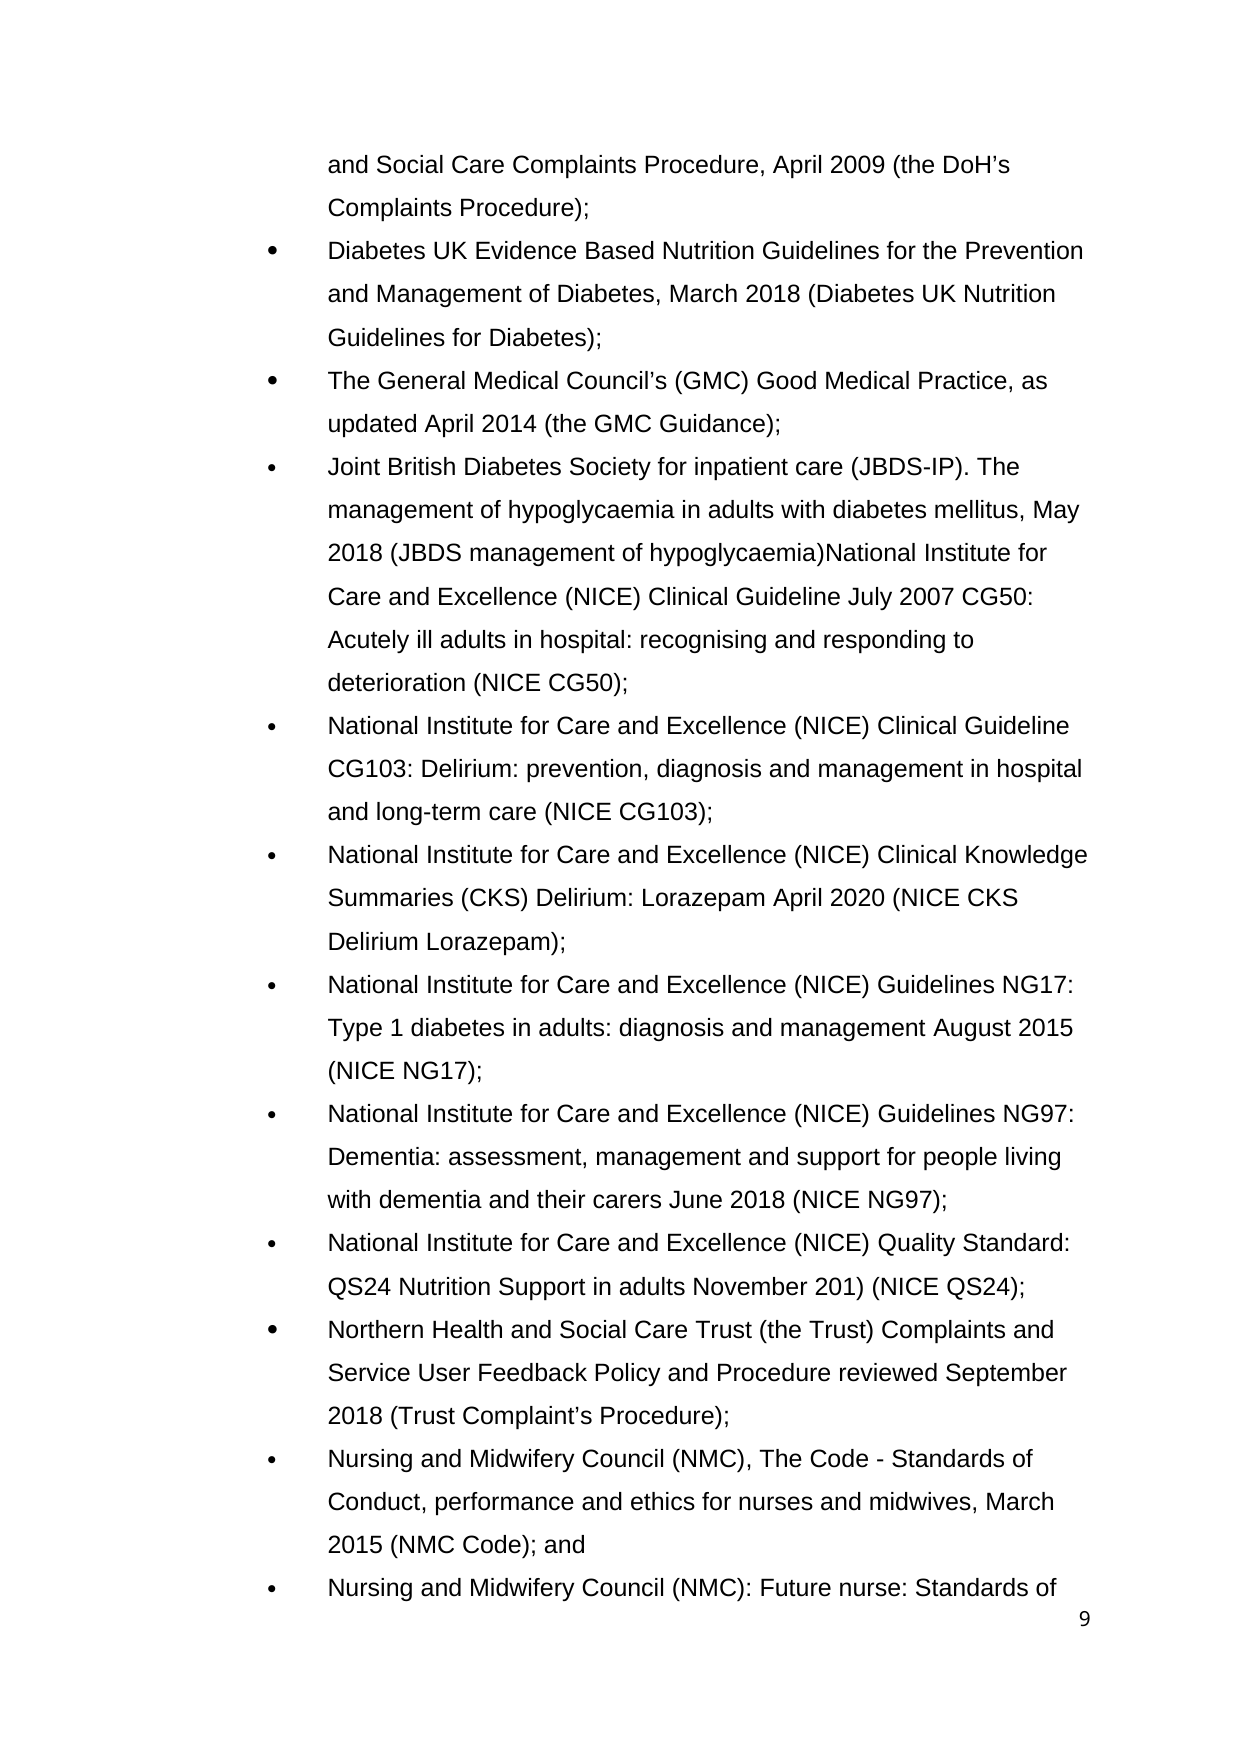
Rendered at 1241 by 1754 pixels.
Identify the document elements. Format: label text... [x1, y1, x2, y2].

list The General Medical Council’s (GMC) Good Medical Practice, as updated April 2014 (the GMC Guidance); [268, 366, 1090, 438]
list National Institute for Care and Excellence (NICE) Guidelines NG17: Type 1 diabetes in adults: diagnosis and management August 2015 (NICE NG17); [268, 969, 1090, 1084]
list Joint British Diabetes Society for inpatient care (JBDS-IP). The management of hypoglycaemia in adults with diabetes mellitus, May 2018 (JBDS management of hypoglycaemia)National Institute for Care and Excellence (NICE) Clinical Guideline July 2007 CG50: Acutely ill adults in hospital: recognising and responding to deterioration (NICE CG50); [268, 452, 1090, 696]
list Diabetes UK Evidence Based Nutrition Guidelines for the Prevention and Management of Diabetes, March 2018 (Diabetes UK Nutrition Guidelines for Diabetes); [268, 236, 1090, 351]
list National Institute for Care and Excellence (NICE) Guidelines NG97: Dementia: assessment, management and support for people living with dementia and their carers June 2018 (NICE NG97); [268, 1099, 1090, 1214]
list and Social Care Complaints Procedure, April 2009 (the DoH’s Complaints Procedure); [268, 150, 1090, 222]
list National Institute for Care and Excellence (NICE) Clinical Knowledge Summaries (CKS) Delirium: Lorazepam April 2020 (NICE CKS Delirium Lorazepam); [268, 840, 1090, 955]
list Nursing and Midwifery Council (NMC), The Code - Standards of Conduct, performance and ethics for nurses and midwives, March 2015 (NMC Code); and [268, 1444, 1090, 1559]
list Nursing and Midwifery Council (NMC): Future nurse: Standards of [268, 1573, 1090, 1602]
list Northern Health and Social Care Trust (the Trust) Complaints and Service User Feedback Policy and Procedure reviewed September 2018 (Trust Complaint’s Procedure); [268, 1314, 1090, 1430]
list National Institute for Care and Excellence (NICE) Quality Standard: QS24 Nutrition Support in adults November 201) (NICE QS24); [268, 1228, 1090, 1300]
list National Institute for Care and Excellence (NICE) Clinical Guideline CG103: Delirium: prevention, diagnosis and management in hospital and long-term care (NICE CG103); [268, 711, 1090, 826]
